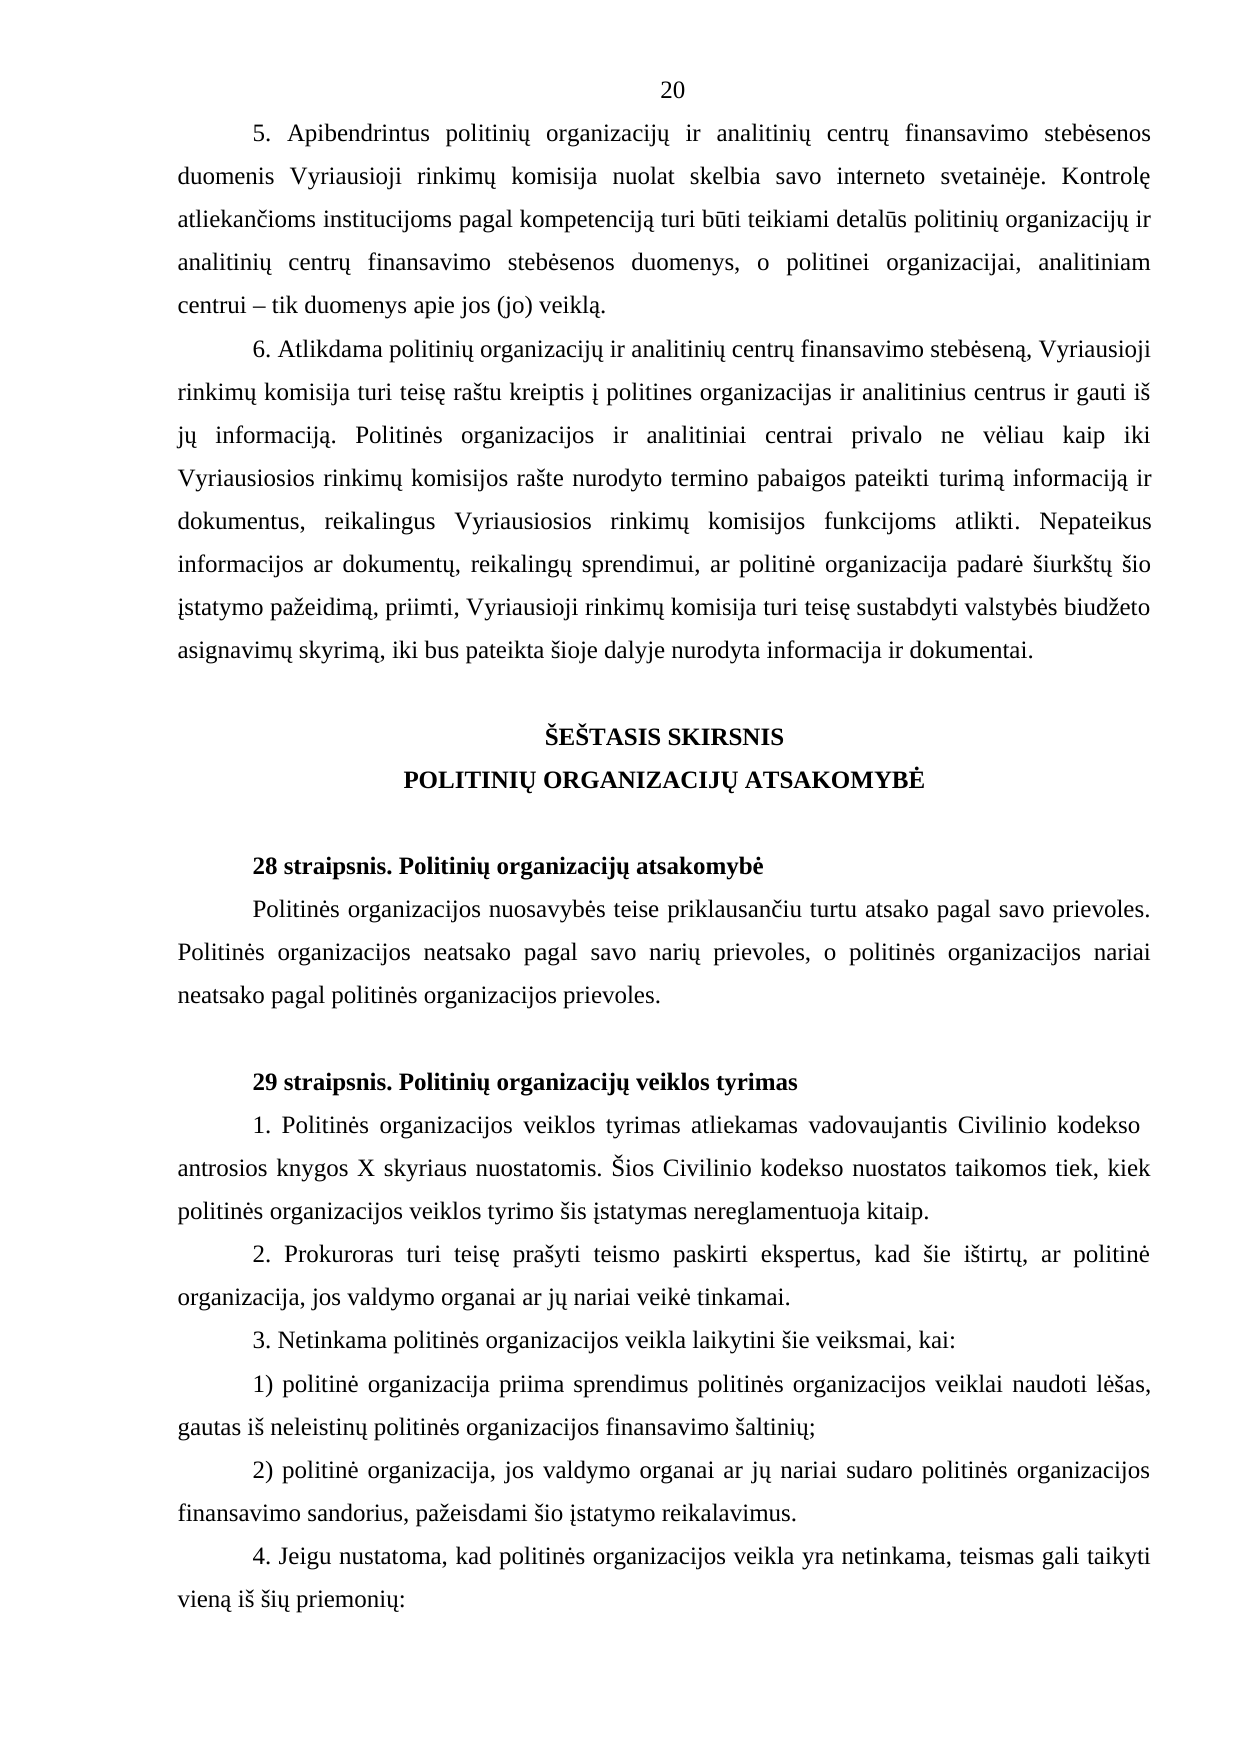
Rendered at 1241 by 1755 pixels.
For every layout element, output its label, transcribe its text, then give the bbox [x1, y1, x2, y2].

text 2) politinė organizacija, jos valdymo organai ar jų nariai sudaro politinės organizacijos finansavimo sandorius, pažeisdami šio įstatymo reikalavimus. [177, 1455, 1152, 1527]
text 29 straipsnis. Politinių organizacijų veiklos tyrimas [177, 1067, 1152, 1096]
text 1) politinė organizacija priima sprendimus politinės organizacijos veiklai naudoti lėšas, gautas iš neleistinų politinės organizacijos finansavimo šaltinių; [177, 1369, 1152, 1441]
text 1. Politinės organizacijos veiklos tyrimas atliekamas vadovaujantis Civilinio kodekso antrosios knygos X skyriaus nuostatomis. Šios Civilinio kodekso nuostatos taikomos tiek, kiek politinės organizacijos veiklos tyrimo šis įstatymas nereglamentuoja kitaip. [177, 1110, 1152, 1225]
text 2. Prokuroras turi teisę prašyti teismo paskirti ekspertus, kad šie ištirtų, ar politinė organizacija, jos valdymo organai ar jų nariai veikė tinkamai. [177, 1239, 1152, 1311]
text 5. Apibendrintus politinių organizacijų ir analitinių centrų finansavimo stebėsenos duomenis Vyriausioji rinkimų komisija nuolat skelbia savo interneto svetainėje. Kontrolę atliekančioms institucijoms pagal kompetenciją turi būti teikiami detalūs politinių organizacijų ir analitinių centrų finansavimo stebėsenos duomenys, o politinei organizacijai, analitiniam centrui – tik duomenys apie jos (jo) veiklą. [177, 118, 1152, 319]
text 6. Atlikdama politinių organizacijų ir analitinių centrų finansavimo stebėseną, Vyriausioji rinkimų komisija turi teisę raštu kreiptis į politines organizacijas ir analitinius centrus ir gauti iš jų informaciją. Politinės organizacijos ir analitiniai centrai privalo ne vėliau kaip iki Vyriausiosios rinkimų komisijos rašte nurodyto termino pabaigos pateikti turimą informaciją ir dokumentus, reikalingus Vyriausiosios rinkimų komisijos funkcijoms atlikti. Nepateikus informacijos ar dokumentų, reikalingų sprendimui, ar politinė organizacija padarė šiurkštų šio įstatymo pažeidimą, priimti, Vyriausioji rinkimų komisija turi teisę sustabdyti valstybės biudžeto asignavimų skyrimą, iki bus pateikta šioje dalyje nurodyta informacija ir dokumentai. [177, 334, 1152, 664]
text 3. Netinkama politinės organizacijos veikla laikytini šie veiksmai, kai: [177, 1326, 1152, 1354]
text ŠEŠTASIS SKIRSNIS [177, 722, 1152, 751]
text 4. Jeigu nustatoma, kad politinės organizacijos veikla yra netinkama, teismas gali taikyti vieną iš šių priemonių: [177, 1541, 1152, 1613]
text 28 straipsnis. Politinių organizacijų atsakomybė [177, 851, 1152, 880]
text Politinės organizacijos nuosavybės teise priklausančiu turtu atsako pagal savo prievoles. Politinės organizacijos neatsako pagal savo narių prievoles, o politinės organizacijos nariai neatsako pagal politinės organizacijos prievoles. [177, 894, 1152, 1009]
text POLITINIŲ ORGANIZACIJŲ ATSAKOMYBĖ [177, 765, 1152, 794]
